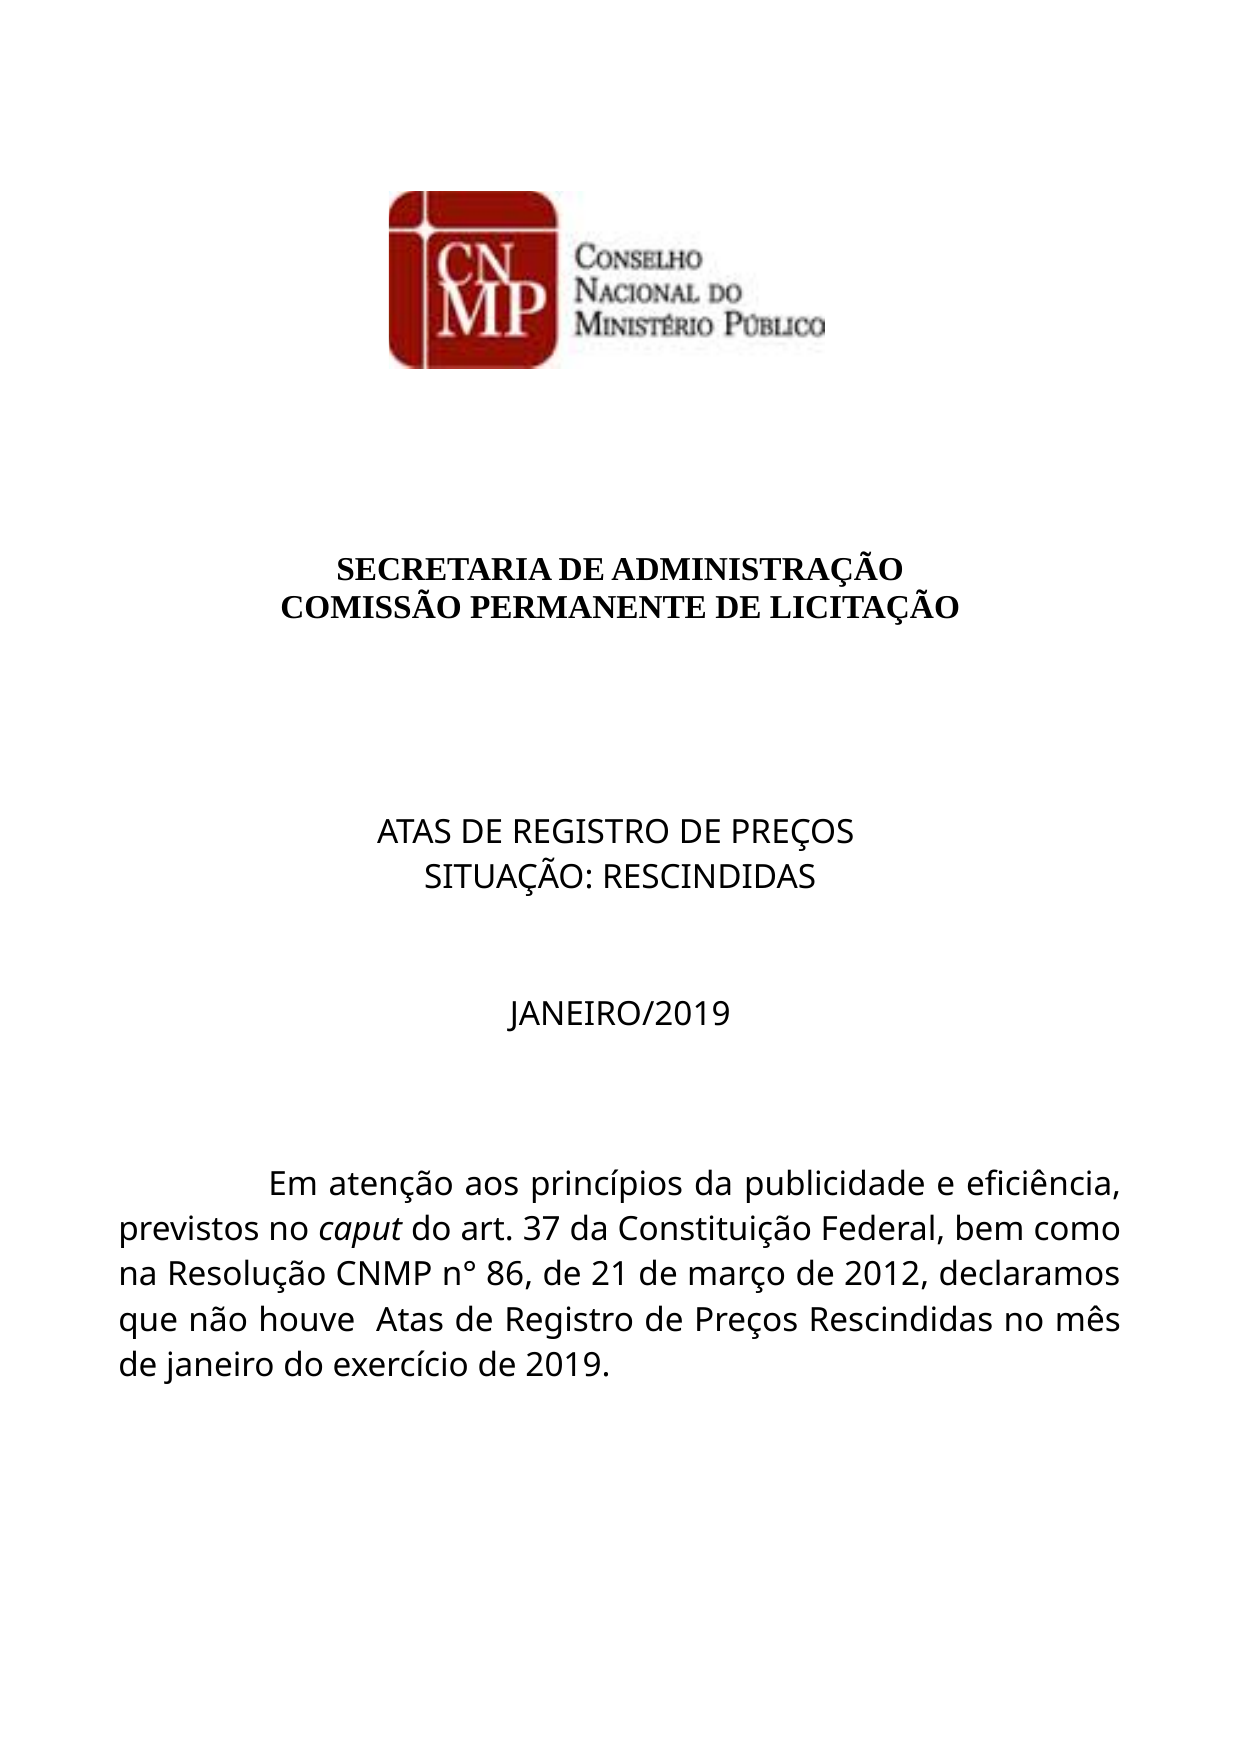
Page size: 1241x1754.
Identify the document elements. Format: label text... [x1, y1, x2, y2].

text SECRETARIA DE ADMINISTRAÇÃO [118, 549, 1122, 588]
text SITUAÇÃO: RESCINDIDAS [118, 853, 1122, 898]
text JANEIRO/2019 [118, 989, 1122, 1035]
text Em atenção aos princípios da publicidade e eficiência, previstos no caput do art. 37 da Constituição Federal, bem como na Resolução CNMP n° 86, de 21 de março de 2012, declaramos que não houve Atas de Registro de Preços Rescindidas no mês de janeiro do exercício de 2019. [118, 1159, 1122, 1386]
text ATAS DE REGISTRO DE PREÇOS [118, 808, 1122, 853]
text COMISSÃO PERMANENTE DE LICITAÇÃO [118, 588, 1122, 626]
